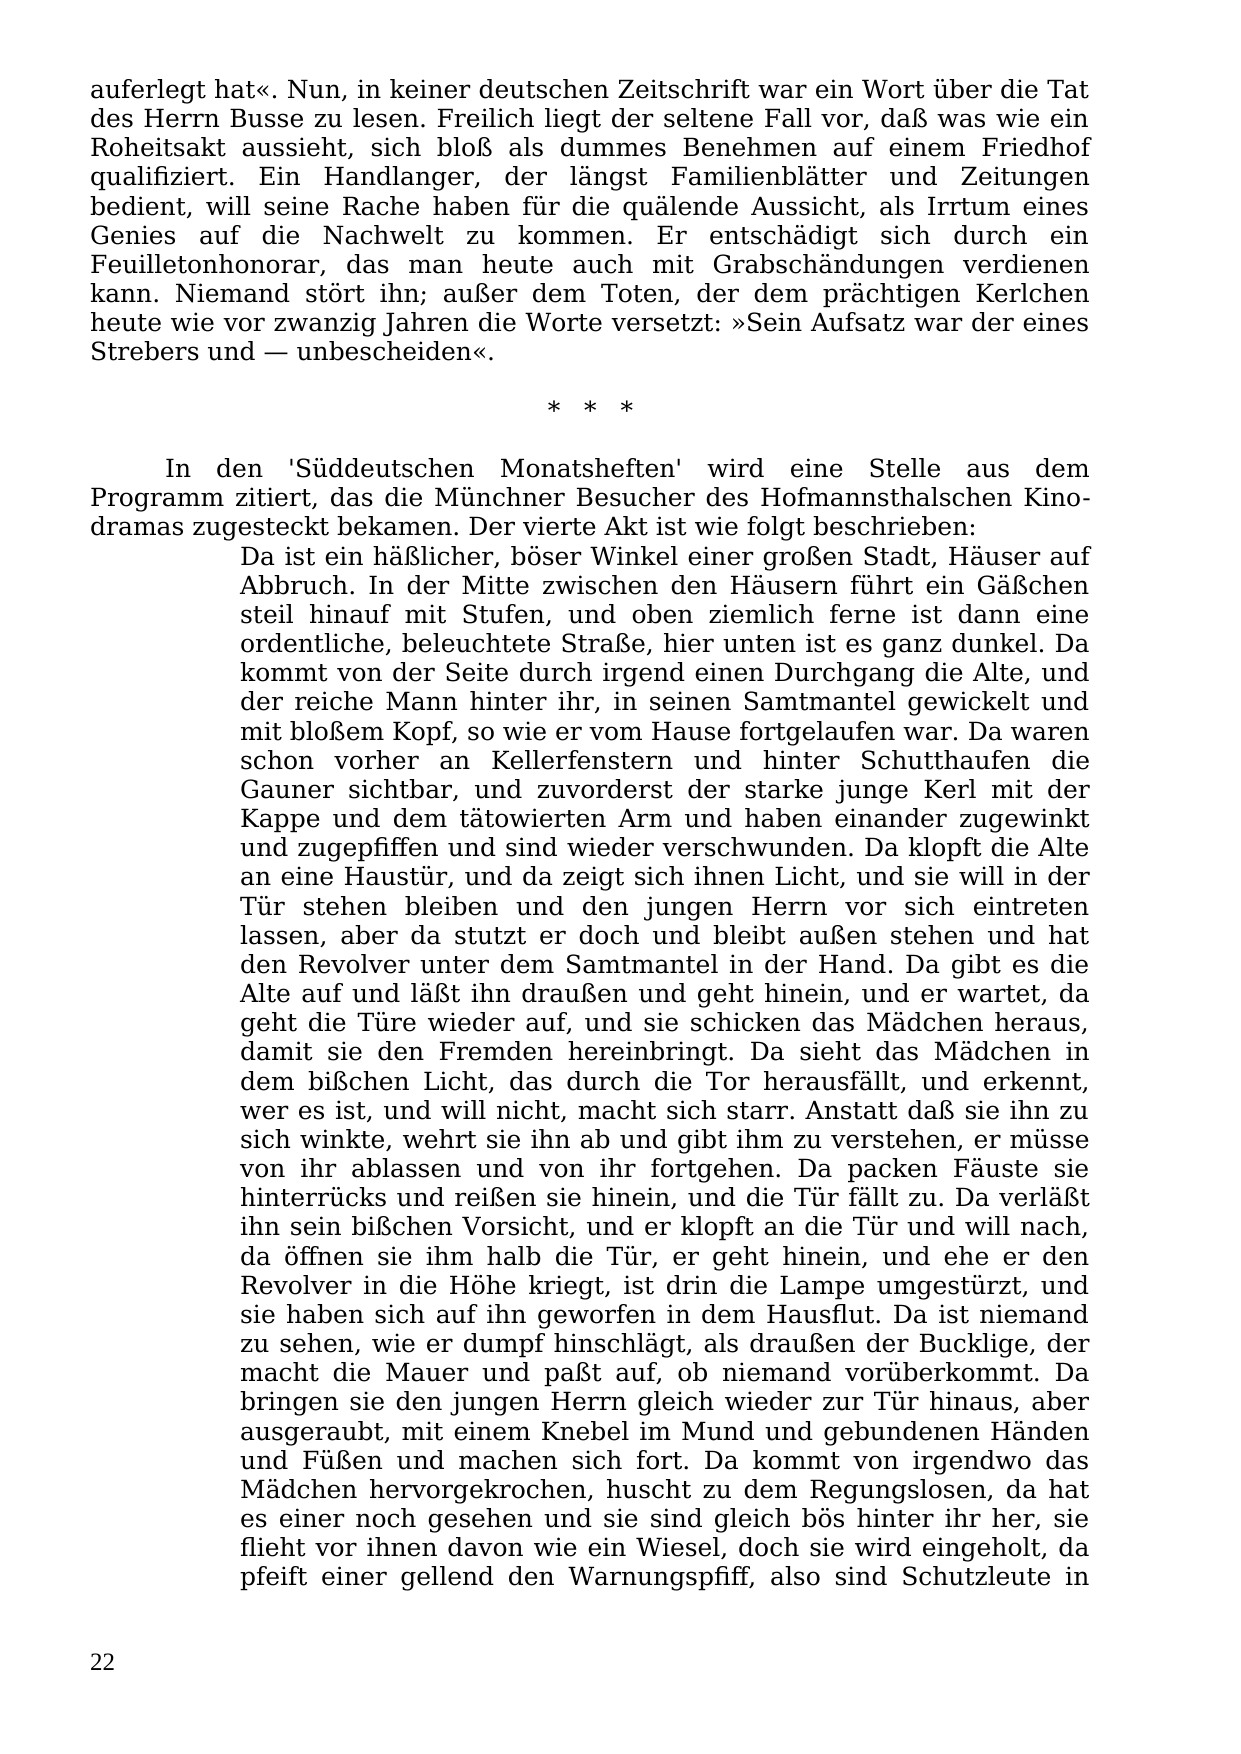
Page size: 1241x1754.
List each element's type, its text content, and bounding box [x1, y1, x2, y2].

text auferlegt hat«. Nun, in keiner deutschen Zeitschrift war ein Wort über die Tat des Herrn Busse zu lesen. Freilich liegt der seltene Fall vor, daß was wie ein Roheitsakt aussieht, sich bloß als dummes Benehmen auf einem Friedhof qualifiziert. Ein Handlanger, der längst Familienblätter und Zeitungen bedient, will seine Rache haben für die quälende Aussicht, als Irrtum eines Genies auf die Nachwelt zu kommen. Er entschädigt sich durch ein Feuilletonhonorar, das man heute auch mit Grabschändungen verdienen kann. Niemand stört ihn; außer dem Toten, der dem prächtigen Kerlchen heute wie vor zwanzig Jahren die Worte versetzt: »Sein Aufsatz war der eines Strebers und — unbescheiden«. [90, 75, 1091, 367]
text Da ist ein häßlicher, böser Winkel einer großen Stadt, Häuser auf Abbruch. In der Mitte zwischen den Häusern führt ein Gäßchen steil hinauf mit Stufen, und oben ziemlich ferne ist dann eine ordentliche, beleuchtete Straße, hier unten ist es ganz dunkel. Da kommt von der Seite durch irgend einen Durchgang die Alte, und der reiche Mann hinter ihr, in seinen Samtmantel gewickelt und mit bloßem Kopf, so wie er vom Hause fortgelaufen war. Da waren schon vorher an Kellerfenstern und hinter Schutthaufen die Gauner sichtbar, und zuvorderst der starke junge Kerl mit der Kappe und dem tätowierten Arm und haben einander zugewinkt und zugepfiffen und sind wieder verschwunden. Da klopft die Alte an eine Haustür, und da zeigt sich ihnen Licht, und sie will in der Tür stehen bleiben und den jungen Herrn vor sich eintreten lassen, aber da stutzt er doch und bleibt außen stehen und hat den Revolver unter dem Samtmantel in der Hand. Da gibt es die Alte auf und läßt ihn draußen und geht hinein, und er wartet, da geht die Türe wieder auf, und sie schicken das Mädchen heraus, damit sie den Fremden hereinbringt. Da sieht das Mädchen in dem bißchen Licht, das durch die Tor herausfällt, und erkennt, wer es ist, und will nicht, macht sich starr. Anstatt daß sie ihn zu sich winkte, wehrt sie ihn ab und gibt ihm zu verstehen, er müsse von ihr ablassen und von ihr fortgehen. Da packen Fäuste sie hinterrücks und reißen sie hinein, und die Tür fällt zu. Da verläßt ihn sein bißchen Vorsicht, und er klopft an die Tür und will nach, da öffnen sie ihm halb die Tür, er geht hinein, und ehe er den Revolver in die Höhe kriegt, ist drin die Lampe umgestürzt, und sie haben sich auf ihn geworfen in dem Hausflut. Da ist niemand zu sehen, wie er dumpf hinschlägt, als draußen der Bucklige, der macht die Mauer und paßt auf, ob niemand vorüberkommt. Da bringen sie den jungen Herrn gleich wieder zur Tür hinaus, aber ausgeraubt, mit einem Knebel im Mund und gebundenen Händen und Füßen und machen sich fort. Da kommt von irgendwo das Mädchen hervorgekrochen, huscht zu dem Regungslosen, da hat es einer noch gesehen und sie sind gleich bös hinter ihr her, sie flieht vor ihnen davon wie ein Wiesel, doch sie wird eingeholt, da pfeift einer gellend den Warnungspfiff, also sind Schutzleute in [240, 542, 1091, 1592]
text * * * [90, 396, 1091, 425]
text In den 'Süddeutschen Monatsheften' wird eine Stelle aus dem Programm zitiert, das die Münchner Besucher des Hofmannsthalschen Kino­dramas zugesteckt bekamen. Der vierte Akt ist wie folgt beschrieben: [90, 454, 1091, 542]
